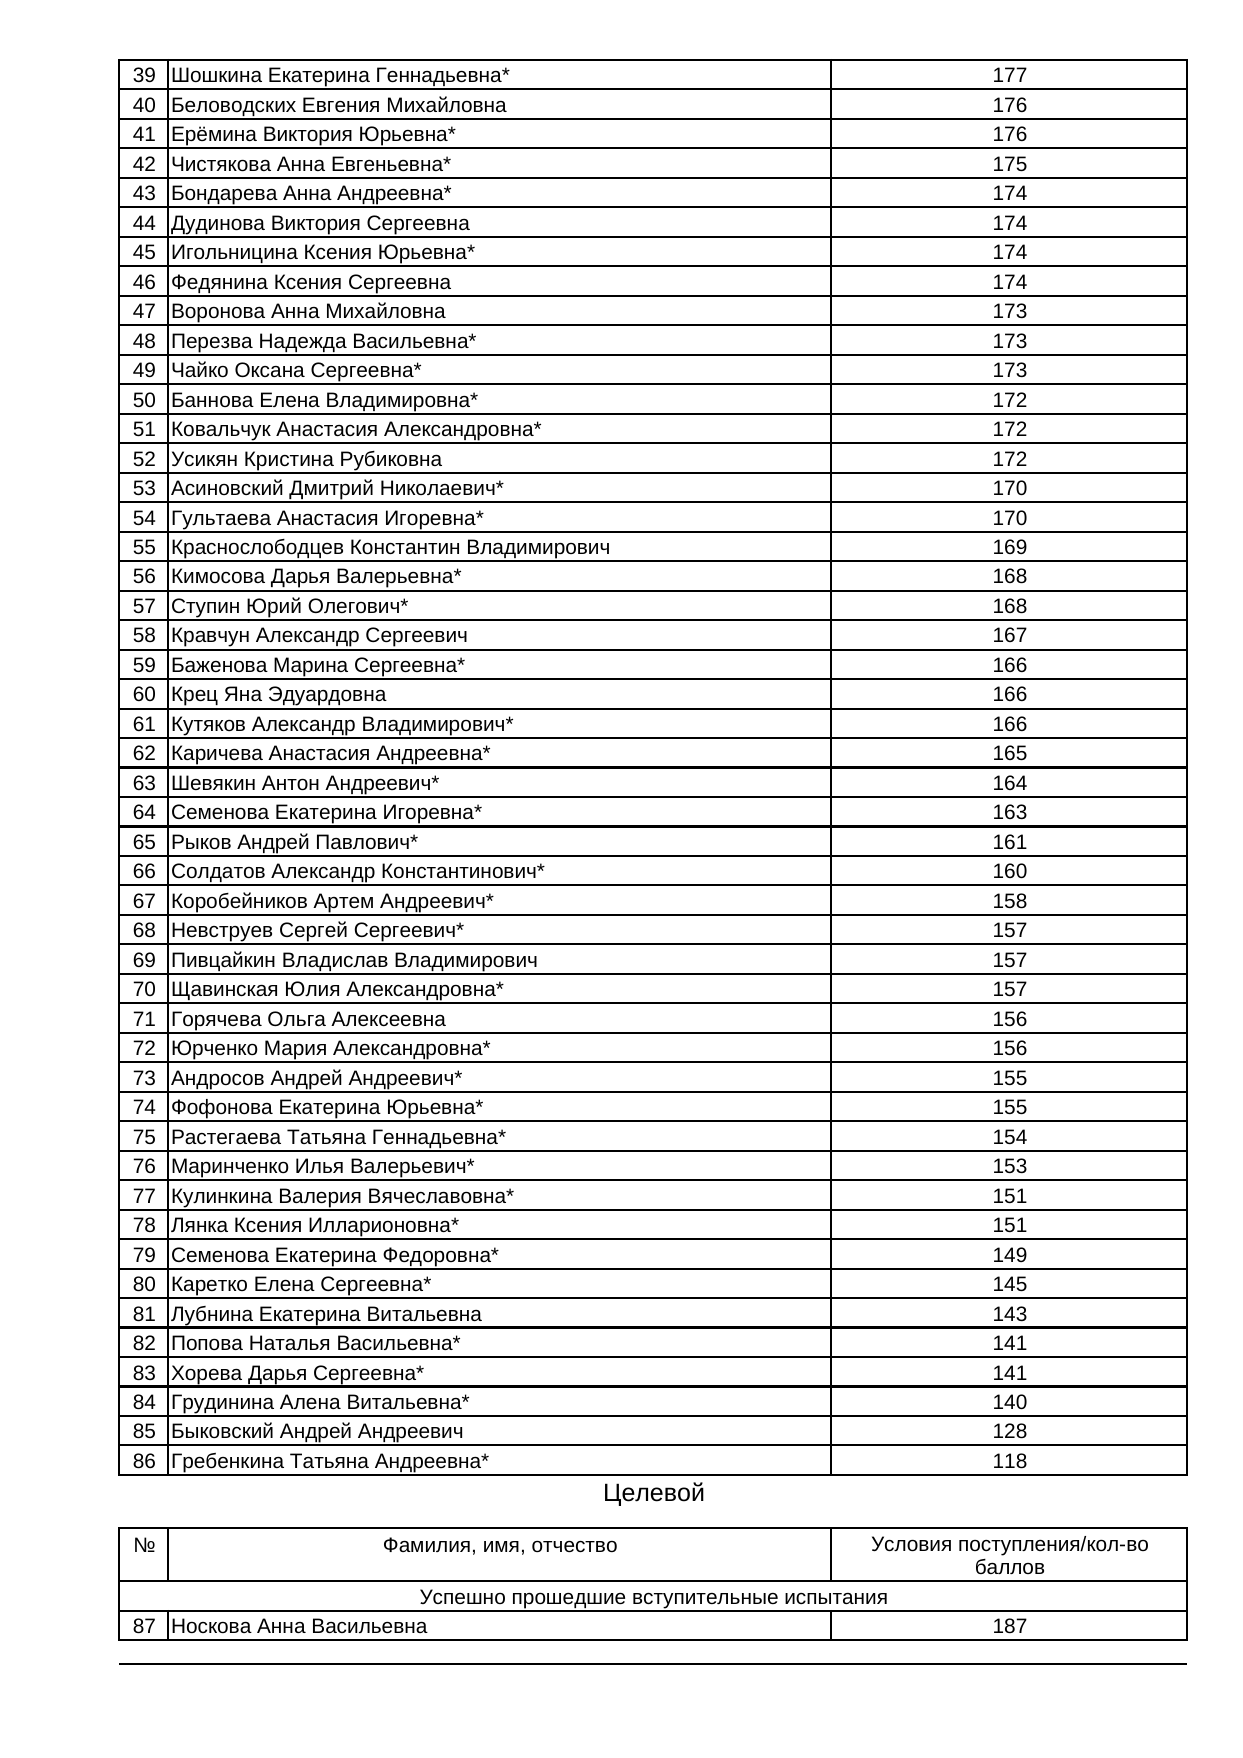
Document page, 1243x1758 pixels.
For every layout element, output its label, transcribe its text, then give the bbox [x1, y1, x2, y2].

table_cell 155 [832, 1093, 1186, 1120]
table_cell [119, 1523, 1187, 1527]
table_cell 161 [832, 828, 1186, 855]
table_cell (*) обозначены абитуриенты сдавшие копии документов [119, 1665, 778, 1686]
table_cell Грудинина Алена Витальевна* [169, 1388, 830, 1415]
table_cell 78 [120, 1211, 167, 1238]
table_cell Кулинкина Валерия Вячеславовна* [169, 1181, 830, 1208]
table_cell 63 [120, 769, 167, 796]
table_cell Дудинова Виктория Сергеевна [169, 208, 830, 236]
table_cell 168 [832, 562, 1186, 589]
table_cell Каричева Анастасия Андреевна* [169, 739, 830, 766]
table_cell 156 [832, 1004, 1186, 1032]
table_cell 59 [120, 651, 167, 678]
table_cell 70 [120, 975, 167, 1002]
table_cell 187 [832, 1612, 1186, 1639]
table_cell Воронова Анна Михайловна [169, 297, 830, 324]
table_cell Попова Наталья Васильевна* [169, 1329, 830, 1356]
table_cell 155 [832, 1063, 1186, 1091]
table_cell Невструев Сергей Сергеевич* [169, 916, 830, 943]
table_cell 65 [120, 828, 167, 855]
table_cell 163 [832, 798, 1186, 825]
table_cell Быковский Андрей Андреевич [169, 1417, 830, 1444]
table_cell 74 [120, 1093, 167, 1120]
table_cell Гультаева Анастасия Игоревна* [169, 503, 830, 531]
table_cell 68 [120, 916, 167, 943]
table_cell 153 [832, 1152, 1186, 1179]
table_cell 173 [832, 297, 1186, 324]
table_cell Носкова Анна Васильевна [169, 1612, 830, 1639]
table_cell 172 [832, 385, 1186, 413]
table_cell Ступин Юрий Олегович* [169, 592, 830, 619]
table_cell 174 [832, 267, 1186, 295]
table_cell 170 [832, 474, 1186, 501]
table_cell 176 [832, 120, 1186, 147]
table_cell 44 [120, 208, 167, 236]
table_cell 156 [832, 1034, 1186, 1061]
table_cell 50 [120, 385, 167, 413]
table_cell 151 [832, 1211, 1186, 1238]
table_cell Ковальчук Анастасия Александровна* [169, 415, 830, 442]
table_cell Рыков Андрей Павлович* [169, 828, 830, 855]
table_cell [119, 1641, 1187, 1663]
table_cell Шевякин Антон Андреевич* [169, 769, 830, 796]
table_cell 45 [120, 238, 167, 265]
table_cell 175 [832, 149, 1186, 177]
table_cell Игольницина Ксения Юрьевна* [169, 238, 830, 265]
table_cell Лубнина Екатерина Витальевна [169, 1299, 830, 1326]
table_cell Баженова Марина Сергеевна* [169, 651, 830, 678]
table_cell 141 [832, 1358, 1186, 1385]
table_cell Фофонова Екатерина Юрьевна* [169, 1093, 830, 1120]
table_cell Солдатов Александр Константинович* [169, 857, 830, 884]
table_cell 51 [120, 415, 167, 442]
table_cell 149 [832, 1240, 1186, 1267]
table_cell 73 [120, 1063, 167, 1091]
table_cell Щавинская Юлия Александровна* [169, 975, 830, 1002]
table_cell Растегаева Татьяна Геннадьевна* [169, 1122, 830, 1149]
table_cell 160 [832, 857, 1186, 884]
table_cell 166 [832, 710, 1186, 737]
table_cell Маринченко Илья Валерьевич* [169, 1152, 830, 1179]
table_cell 173 [832, 326, 1186, 354]
table_cell 151 [832, 1181, 1186, 1208]
table_cell Кимосова Дарья Валерьевна* [169, 562, 830, 589]
table_cell 47 [120, 297, 167, 324]
table_header 177 [832, 61, 1186, 88]
table_cell 75 [120, 1122, 167, 1149]
table_cell 66 [120, 857, 167, 884]
table_cell 67 [120, 886, 167, 914]
table_cell 60 [120, 680, 167, 707]
table_cell 56 [120, 562, 167, 589]
table_cell 76 [120, 1152, 167, 1179]
table_cell 57 [120, 592, 167, 619]
table_header Шошкина Екатерина Геннадьевна* [169, 61, 830, 88]
table_cell 80 [120, 1270, 167, 1297]
table_cell Семенова Екатерина Игоревна* [169, 798, 830, 825]
table_cell 55 [120, 533, 167, 560]
table_cell Кутяков Александр Владимирович* [169, 710, 830, 737]
table_cell Целевой [119, 1476, 1187, 1523]
table_cell Гребенкина Татьяна Андреевна* [169, 1446, 830, 1474]
table_cell Каретко Елена Сергеевна* [169, 1270, 830, 1297]
table_cell 64 [120, 798, 167, 825]
table_cell Коробейников Артем Андреевич* [169, 886, 830, 914]
table_cell 46 [120, 267, 167, 295]
table_cell 173 [832, 356, 1186, 383]
table_cell Пивцайкин Владислав Владимирович [169, 945, 830, 973]
table_cell 86 [120, 1446, 167, 1474]
table_cell Бондарева Анна Андреевна* [169, 179, 830, 206]
table_cell 118 [832, 1446, 1186, 1474]
table_cell 2 [778, 1665, 1187, 1686]
table_cell Краснослободцев Константин Владимирович [169, 533, 830, 560]
table_cell Юрченко Мария Александровна* [169, 1034, 830, 1061]
table_cell 48 [120, 326, 167, 354]
table_cell 140 [832, 1388, 1186, 1415]
table_cell 72 [120, 1034, 167, 1061]
table_cell 52 [120, 444, 167, 472]
table_cell 41 [120, 120, 167, 147]
table_cell 77 [120, 1181, 167, 1208]
table_cell 84 [120, 1388, 167, 1415]
table_cell Чистякова Анна Евгеньевна* [169, 149, 830, 177]
table_cell Чайко Оксана Сергеевна* [169, 356, 830, 383]
table_cell Крец Яна Эдуардовна [169, 680, 830, 707]
table_cell 62 [120, 739, 167, 766]
table_cell 69 [120, 945, 167, 973]
table_cell 145 [832, 1270, 1186, 1297]
table_cell Условия поступления/кол-во баллов [832, 1529, 1186, 1580]
table_cell 172 [832, 444, 1186, 472]
table_cell Лянка Ксения Илларионовна* [169, 1211, 830, 1238]
table_cell Фамилия, имя, отчество [169, 1529, 830, 1580]
table_cell 128 [832, 1417, 1186, 1444]
table_cell Беловодских Евгения Михайловна [169, 90, 830, 118]
table_cell 79 [120, 1240, 167, 1267]
table_cell 81 [120, 1299, 167, 1326]
table_cell Усикян Кристина Рубиковна [169, 444, 830, 472]
table_cell 158 [832, 886, 1186, 914]
table_cell 85 [120, 1417, 167, 1444]
table_cell 71 [120, 1004, 167, 1032]
table_cell № [120, 1529, 167, 1580]
table_cell 61 [120, 710, 167, 737]
table_cell Асиновский Дмитрий Николаевич* [169, 474, 830, 501]
table_cell 43 [120, 179, 167, 206]
table_cell Баннова Елена Владимировна* [169, 385, 830, 413]
table_cell 166 [832, 680, 1186, 707]
table_cell Кравчун Александр Сергеевич [169, 621, 830, 648]
table_cell 165 [832, 739, 1186, 766]
table_cell 54 [120, 503, 167, 531]
table_cell 141 [832, 1329, 1186, 1356]
table_cell 164 [832, 769, 1186, 796]
table_cell 143 [832, 1299, 1186, 1326]
table_cell Успешно прошедшие вступительные испытания [120, 1582, 1186, 1610]
table_cell 174 [832, 238, 1186, 265]
table_cell 42 [120, 149, 167, 177]
table_cell 157 [832, 945, 1186, 973]
table_cell 169 [832, 533, 1186, 560]
table_header 39 [120, 61, 167, 88]
table_cell 49 [120, 356, 167, 383]
table_cell Семенова Екатерина Федоровна* [169, 1240, 830, 1267]
table_cell Федянина Ксения Сергеевна [169, 267, 830, 295]
table_cell 168 [832, 592, 1186, 619]
table_cell 157 [832, 975, 1186, 1002]
table_cell 87 [120, 1612, 167, 1639]
table_cell Ерёмина Виктория Юрьевна* [169, 120, 830, 147]
table_cell 40 [120, 90, 167, 118]
table_cell 176 [832, 90, 1186, 118]
table_cell 58 [120, 621, 167, 648]
table_cell Горячева Ольга Алексеевна [169, 1004, 830, 1032]
table_cell 174 [832, 179, 1186, 206]
table_cell Хорева Дарья Сергеевна* [169, 1358, 830, 1385]
table_cell 82 [120, 1329, 167, 1356]
table_cell 172 [832, 415, 1186, 442]
table_cell 53 [120, 474, 167, 501]
table_cell 157 [832, 916, 1186, 943]
table_cell 167 [832, 621, 1186, 648]
table_cell 166 [832, 651, 1186, 678]
table_cell 174 [832, 208, 1186, 236]
table_cell Перезва Надежда Васильевна* [169, 326, 830, 354]
table_cell 170 [832, 503, 1186, 531]
table_cell 154 [832, 1122, 1186, 1149]
table_cell Андросов Андрей Андреевич* [169, 1063, 830, 1091]
table_cell 83 [120, 1358, 167, 1385]
